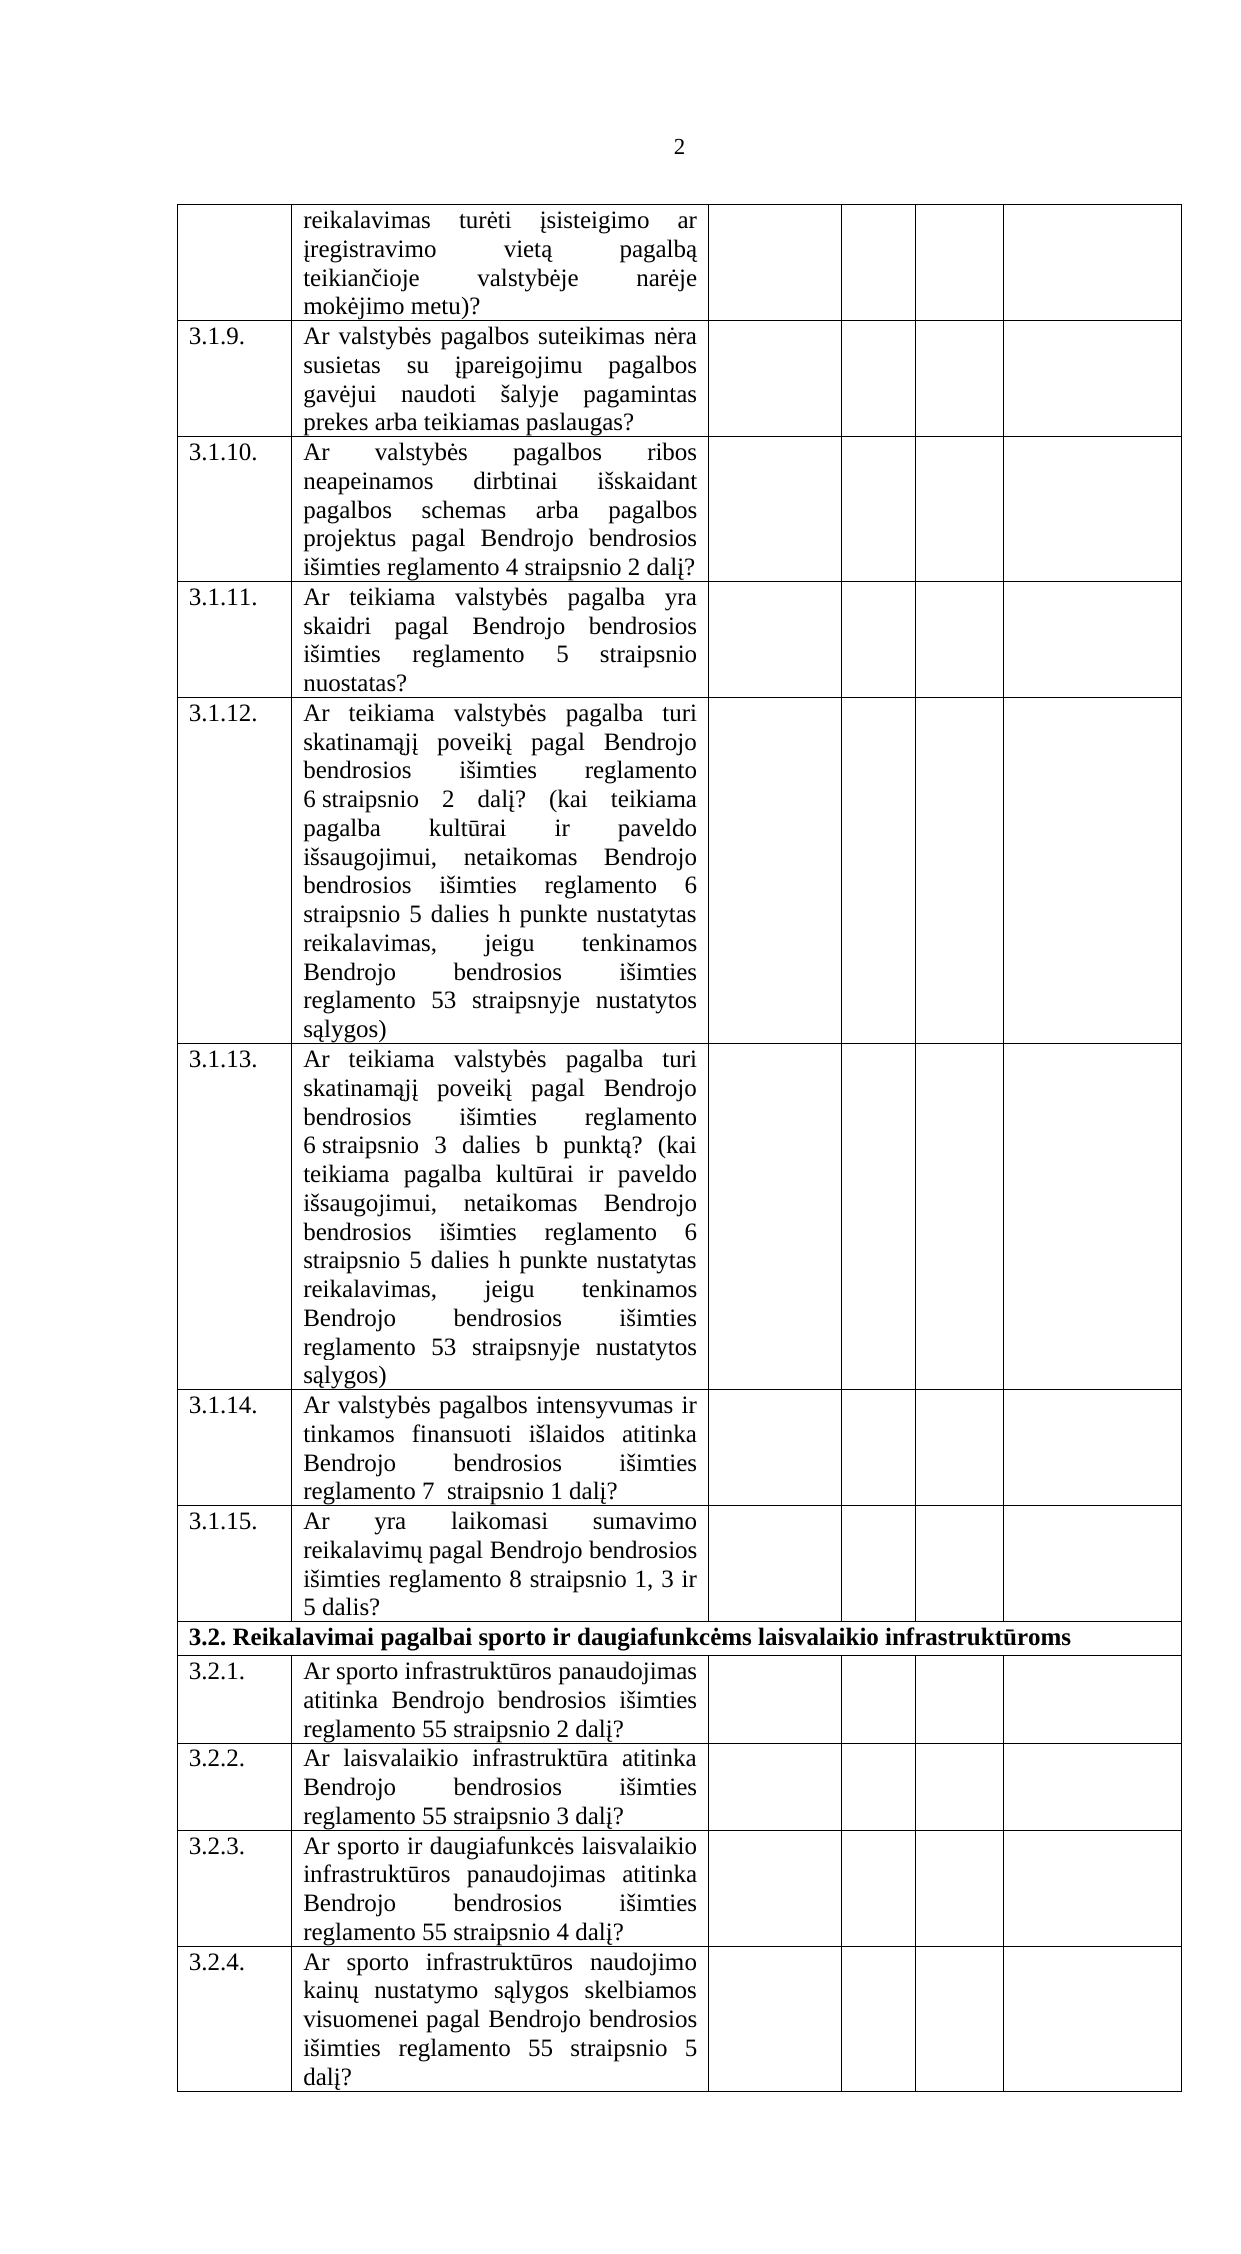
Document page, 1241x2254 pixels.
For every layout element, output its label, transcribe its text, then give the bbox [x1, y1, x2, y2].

table_cell [709, 205, 841, 320]
table_cell [842, 1831, 915, 1946]
table_cell [1004, 1390, 1181, 1505]
table_cell [1004, 1506, 1181, 1621]
table_cell [1004, 1744, 1181, 1830]
table_cell Ar yra laikomasi sumavimo reikalavimų pagal Bendrojo bendrosios išimties reglamento 8 straipsnio 1, 3 ir 5 dalis? [292, 1506, 708, 1621]
table_cell [1004, 698, 1181, 1043]
table_cell Ar valstybės pagalbos ribos neapeinamos dirbtinai išskaidant pagalbos schemas arba pagalbos projektus pagal Bendrojo bendrosios išimties reglamento 4 straipsnio 2 dalį? [292, 437, 708, 581]
table_cell [842, 698, 915, 1043]
table_cell [1004, 1656, 1181, 1742]
table_cell [709, 582, 841, 697]
table_cell 3.1.13. [178, 1044, 291, 1389]
table_cell Ar teikiama valstybės pagalba turi skatinamąjį poveikį pagal Bendrojo bendrosios išimties reglamento 6 straipsnio 2 dalį? (kai teikiama pagalba kultūrai ir paveldo išsaugojimui, netaikomas Bendrojo bendrosios išimties reglamento 6 straipsnio 5 dalies h punkte nustatytas reikalavimas, jeigu tenkinamos Bendrojo bendrosios išimties reglamento 53 straipsnyje nustatytos sąlygos) [292, 698, 708, 1043]
table_cell [842, 1947, 915, 2091]
table_cell [842, 321, 915, 436]
table_cell [916, 698, 1003, 1043]
table_cell 3.2. Reikalavimai pagalbai sporto ir daugiafunkcėms laisvalaikio infrastruktūroms [178, 1622, 1181, 1655]
table_cell [916, 1831, 1003, 1946]
table_cell [916, 437, 1003, 581]
table_cell Ar teikiama valstybės pagalba yra skaidri pagal Bendrojo bendrosios išimties reglamento 5 straipsnio nuostatas? [292, 582, 708, 697]
table_cell [842, 1390, 915, 1505]
table_cell [916, 582, 1003, 697]
table_cell [916, 1947, 1003, 2091]
table_cell [1004, 1044, 1181, 1389]
table_cell [1004, 321, 1181, 436]
table_cell [709, 698, 841, 1043]
table_cell [842, 1044, 915, 1389]
table_cell [709, 1506, 841, 1621]
table_cell reikalavimas turėti įsisteigimo ar įregistravimo vietą pagalbą teikiančioje valstybėje narėje mokėjimo metu)? [292, 205, 708, 320]
table_cell 3.2.1. [178, 1656, 291, 1742]
table_cell 3.1.12. [178, 698, 291, 1043]
table_cell Ar valstybės pagalbos intensyvumas ir tinkamos finansuoti išlaidos atitinka Bendrojo bendrosios išimties reglamento 7 straipsnio 1 dalį? [292, 1390, 708, 1505]
table_cell Ar sporto infrastruktūros panaudojimas atitinka Bendrojo bendrosios išimties reglamento 55 straipsnio 2 dalį? [292, 1656, 708, 1742]
table_cell Ar laisvalaikio infrastruktūra atitinka Bendrojo bendrosios išimties reglamento 55 straipsnio 3 dalį? [292, 1744, 708, 1830]
table_cell 3.2.2. [178, 1744, 291, 1830]
table_cell 3.1.10. [178, 437, 291, 581]
table_cell [1004, 1947, 1181, 2091]
table_cell [842, 437, 915, 581]
table_cell [709, 1390, 841, 1505]
table_cell [709, 1947, 841, 2091]
table_cell [916, 1744, 1003, 1830]
table_cell [709, 437, 841, 581]
table_cell Ar sporto infrastruktūros naudojimo kainų nustatymo sąlygos skelbiamos visuomenei pagal Bendrojo bendrosios išimties reglamento 55 straipsnio 5 dalį? [292, 1947, 708, 2091]
table_cell Ar valstybės pagalbos suteikimas nėra susietas su įpareigojimu pagalbos gavėjui naudoti šalyje pagamintas prekes arba teikiamas paslaugas? [292, 321, 708, 436]
table_cell [709, 1656, 841, 1742]
table_cell [178, 205, 291, 320]
table_cell [709, 1744, 841, 1830]
table_cell [709, 321, 841, 436]
table_cell Ar teikiama valstybės pagalba turi skatinamąjį poveikį pagal Bendrojo bendrosios išimties reglamento 6 straipsnio 3 dalies b punktą? (kai teikiama pagalba kultūrai ir paveldo išsaugojimui, netaikomas Bendrojo bendrosios išimties reglamento 6 straipsnio 5 dalies h punkte nustatytas reikalavimas, jeigu tenkinamos Bendrojo bendrosios išimties reglamento 53 straipsnyje nustatytos sąlygos) [292, 1044, 708, 1389]
table_cell [842, 1656, 915, 1742]
table_cell [842, 1506, 915, 1621]
table_cell [709, 1044, 841, 1389]
table_cell [842, 1744, 915, 1830]
table_cell [916, 1506, 1003, 1621]
table_cell 3.1.9. [178, 321, 291, 436]
table_cell 3.1.15. [178, 1506, 291, 1621]
table_cell [842, 205, 915, 320]
table_cell [1004, 582, 1181, 697]
table_cell [916, 205, 1003, 320]
table_cell [916, 1044, 1003, 1389]
table_cell 3.2.3. [178, 1831, 291, 1946]
table_cell [709, 1831, 841, 1946]
table_cell [1004, 437, 1181, 581]
table_cell [1004, 1831, 1181, 1946]
table_cell [842, 582, 915, 697]
table_cell [916, 321, 1003, 436]
table_cell Ar sporto ir daugiafunkcės laisvalaikio infrastruktūros panaudojimas atitinka Bendrojo bendrosios išimties reglamento 55 straipsnio 4 dalį? [292, 1831, 708, 1946]
table_cell [916, 1656, 1003, 1742]
table_cell 3.1.11. [178, 582, 291, 697]
table_cell [916, 1390, 1003, 1505]
table_cell [1004, 205, 1181, 320]
table_cell 3.1.14. [178, 1390, 291, 1505]
table_cell 3.2.4. [178, 1947, 291, 2091]
